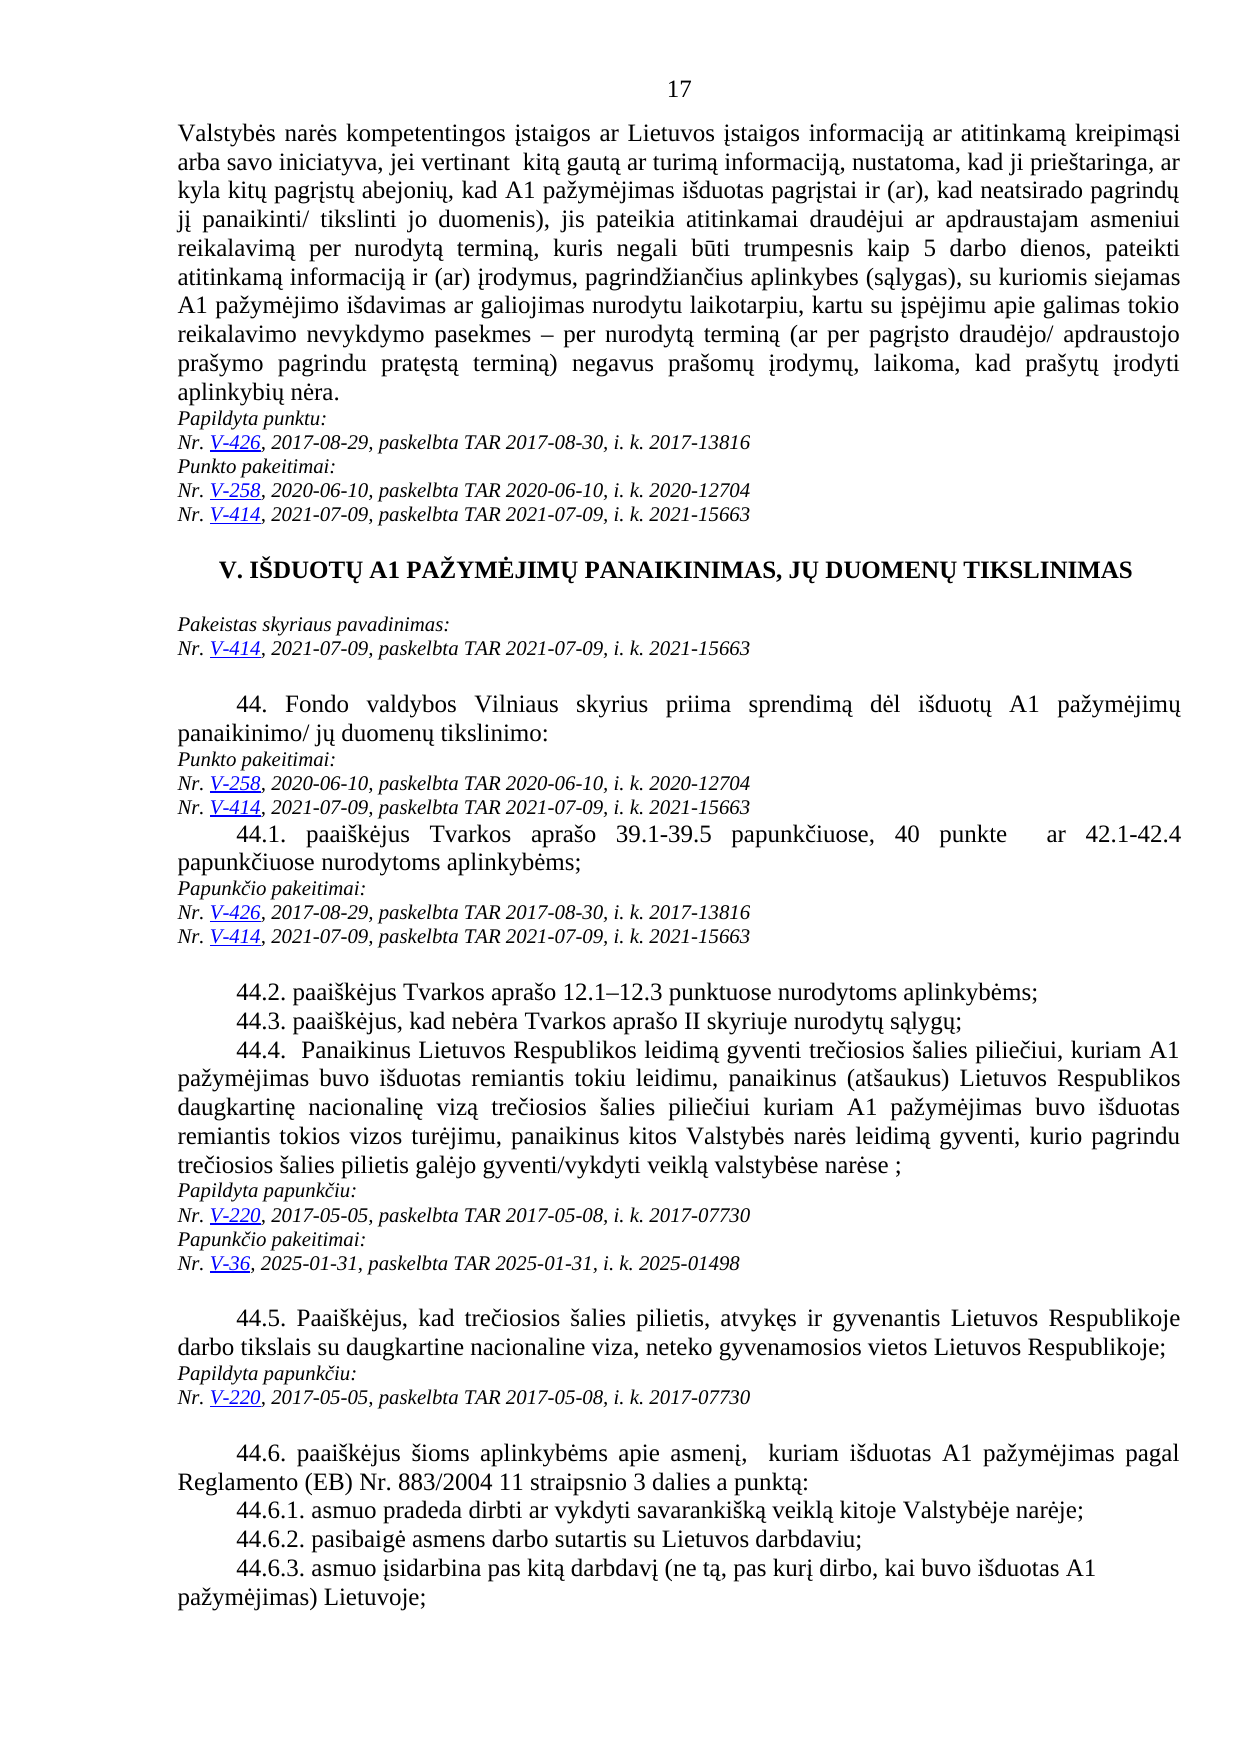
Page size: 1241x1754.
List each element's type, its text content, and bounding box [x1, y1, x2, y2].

text 44.4. Panaikinus Lietuvos Respublikos leidimą gyventi trečiosios šalies piliečiui, kuriam A1 pažymėjimas buvo išduotas remiantis tokiu leidimu, panaikinus (atšaukus) Lietuvos Respublikos daugkartinę nacionalinę vizą trečiosios šalies piliečiui kuriam A1 pažymėjimas buvo išduotas remiantis tokios vizos turėjimu, panaikinus kitos Valstybės narės leidimą gyventi, kurio pagrindu trečiosios šalies pilietis galėjo gyventi/vykdyti veiklą valstybėse narėse ; [177, 1035, 1181, 1178]
text Nr. V-220, 2017-05-05, paskelbta TAR 2017-05-08, i. k. 2017-07730 [177, 1202, 1181, 1227]
text Nr. V-258, 2020-06-10, paskelbta TAR 2020-06-10, i. k. 2020-12704 [177, 478, 1181, 502]
text Nr. V-220, 2017-05-05, paskelbta TAR 2017-05-08, i. k. 2017-07730 [177, 1385, 1181, 1409]
text Nr. V-426, 2017-08-29, paskelbta TAR 2017-08-30, i. k. 2017-13816 [177, 900, 1181, 924]
text Papunkčio pakeitimai: [177, 876, 1181, 900]
text 44.6. paaiškėjus šioms aplinkybėms apie asmenį, kuriam išduotas A1 pažymėjimas pagal Reglamento (EB) Nr. 883/2004 11 straipsnio 3 dalies a punktą: [177, 1438, 1181, 1495]
text 44.3. paaiškėjus, kad nebėra Tvarkos aprašo II skyriuje nurodytų sąlygų; [177, 1006, 1181, 1035]
text Nr. V-258, 2020-06-10, paskelbta TAR 2020-06-10, i. k. 2020-12704 [177, 771, 1181, 795]
text Nr. V-414, 2021-07-09, paskelbta TAR 2021-07-09, i. k. 2021-15663 [177, 795, 1181, 819]
text Papildyta papunkčiu: [177, 1361, 1181, 1385]
text Papunkčio pakeitimai: [177, 1227, 1181, 1251]
text Punkto pakeitimai: [177, 454, 1181, 478]
text Papildyta punktu: [177, 406, 1181, 430]
text V. IŠDUOTŲ A1 PAŽYMĖJIMŲ PANAIKINIMAS, JŲ DUOMENŲ TIKSLINIMAS [177, 555, 1181, 583]
text Valstybės narės kompetentingos įstaigos ar Lietuvos įstaigos informaciją ar atitinkamą kreipimąsi arba savo iniciatyva, jei vertinant kitą gautą ar turimą informaciją, nustatoma, kad ji prieštaringa, ar kyla kitų pagrįstų abejonių, kad A1 pažymėjimas išduotas pagrįstai ir (ar), kad neatsirado pagrindų jį panaikinti/ tikslinti jo duomenis), jis pateikia atitinkamai draudėjui ar apdraustajam asmeniui reikalavimą per nurodytą terminą, kuris negali būti trumpesnis kaip 5 darbo dienos, pateikti atitinkamą informaciją ir (ar) įrodymus, pagrindžiančius aplinkybes (sąlygas), su kuriomis siejamas A1 pažymėjimo išdavimas ar galiojimas nurodytu laikotarpiu, kartu su įspėjimu apie galimas tokio reikalavimo nevykdymo pasekmes – per nurodytą terminą (ar per pagrįsto draudėjo/ apdraustojo prašymo pagrindu pratęstą terminą) negavus prašomų įrodymų, laikoma, kad prašytų įrodyti aplinkybių nėra. [177, 118, 1181, 406]
text 44.6.2. pasibaigė asmens darbo sutartis su Lietuvos darbdaviu; [177, 1524, 1181, 1553]
text 44.5. Paaiškėjus, kad trečiosios šalies pilietis, atvykęs ir gyvenantis Lietuvos Respublikoje darbo tikslais su daugkartine nacionaline viza, neteko gyvenamosios vietos Lietuvos Respublikoje; [177, 1303, 1181, 1361]
text Nr. V-414, 2021-07-09, paskelbta TAR 2021-07-09, i. k. 2021-15663 [177, 502, 1181, 526]
text Nr. V-426, 2017-08-29, paskelbta TAR 2017-08-30, i. k. 2017-13816 [177, 430, 1181, 454]
text Papildyta papunkčiu: [177, 1178, 1181, 1202]
text 44.6.3. asmuo įsidarbina pas kitą darbdavį (ne tą, pas kurį dirbo, kai buvo išduotas A1 pažymėjimas) Lietuvoje; [177, 1553, 1181, 1610]
text 44.1. paaiškėjus Tvarkos aprašo 39.1-39.5 papunkčiuose, 40 punkte ar 42.1-42.4 papunkčiuose nurodytoms aplinkybėms; [177, 819, 1181, 876]
text Pakeistas skyriaus pavadinimas: [177, 612, 1181, 636]
text Nr. V-414, 2021-07-09, paskelbta TAR 2021-07-09, i. k. 2021-15663 [177, 924, 1181, 948]
text 44. Fondo valdybos Vilniaus skyrius priima sprendimą dėl išduotų A1 pažymėjimų panaikinimo/ jų duomenų tikslinimo: [177, 689, 1181, 747]
text Nr. V-36, 2025-01-31, paskelbta TAR 2025-01-31, i. k. 2025-01498 [177, 1251, 1181, 1275]
text 44.2. paaiškėjus Tvarkos aprašo 12.1–12.3 punktuose nurodytoms aplinkybėms; [177, 977, 1181, 1006]
text Punkto pakeitimai: [177, 747, 1181, 771]
text Nr. V-414, 2021-07-09, paskelbta TAR 2021-07-09, i. k. 2021-15663 [177, 636, 1181, 660]
text 44.6.1. asmuo pradeda dirbti ar vykdyti savarankišką veiklą kitoje Valstybėje narėje; [177, 1495, 1181, 1524]
